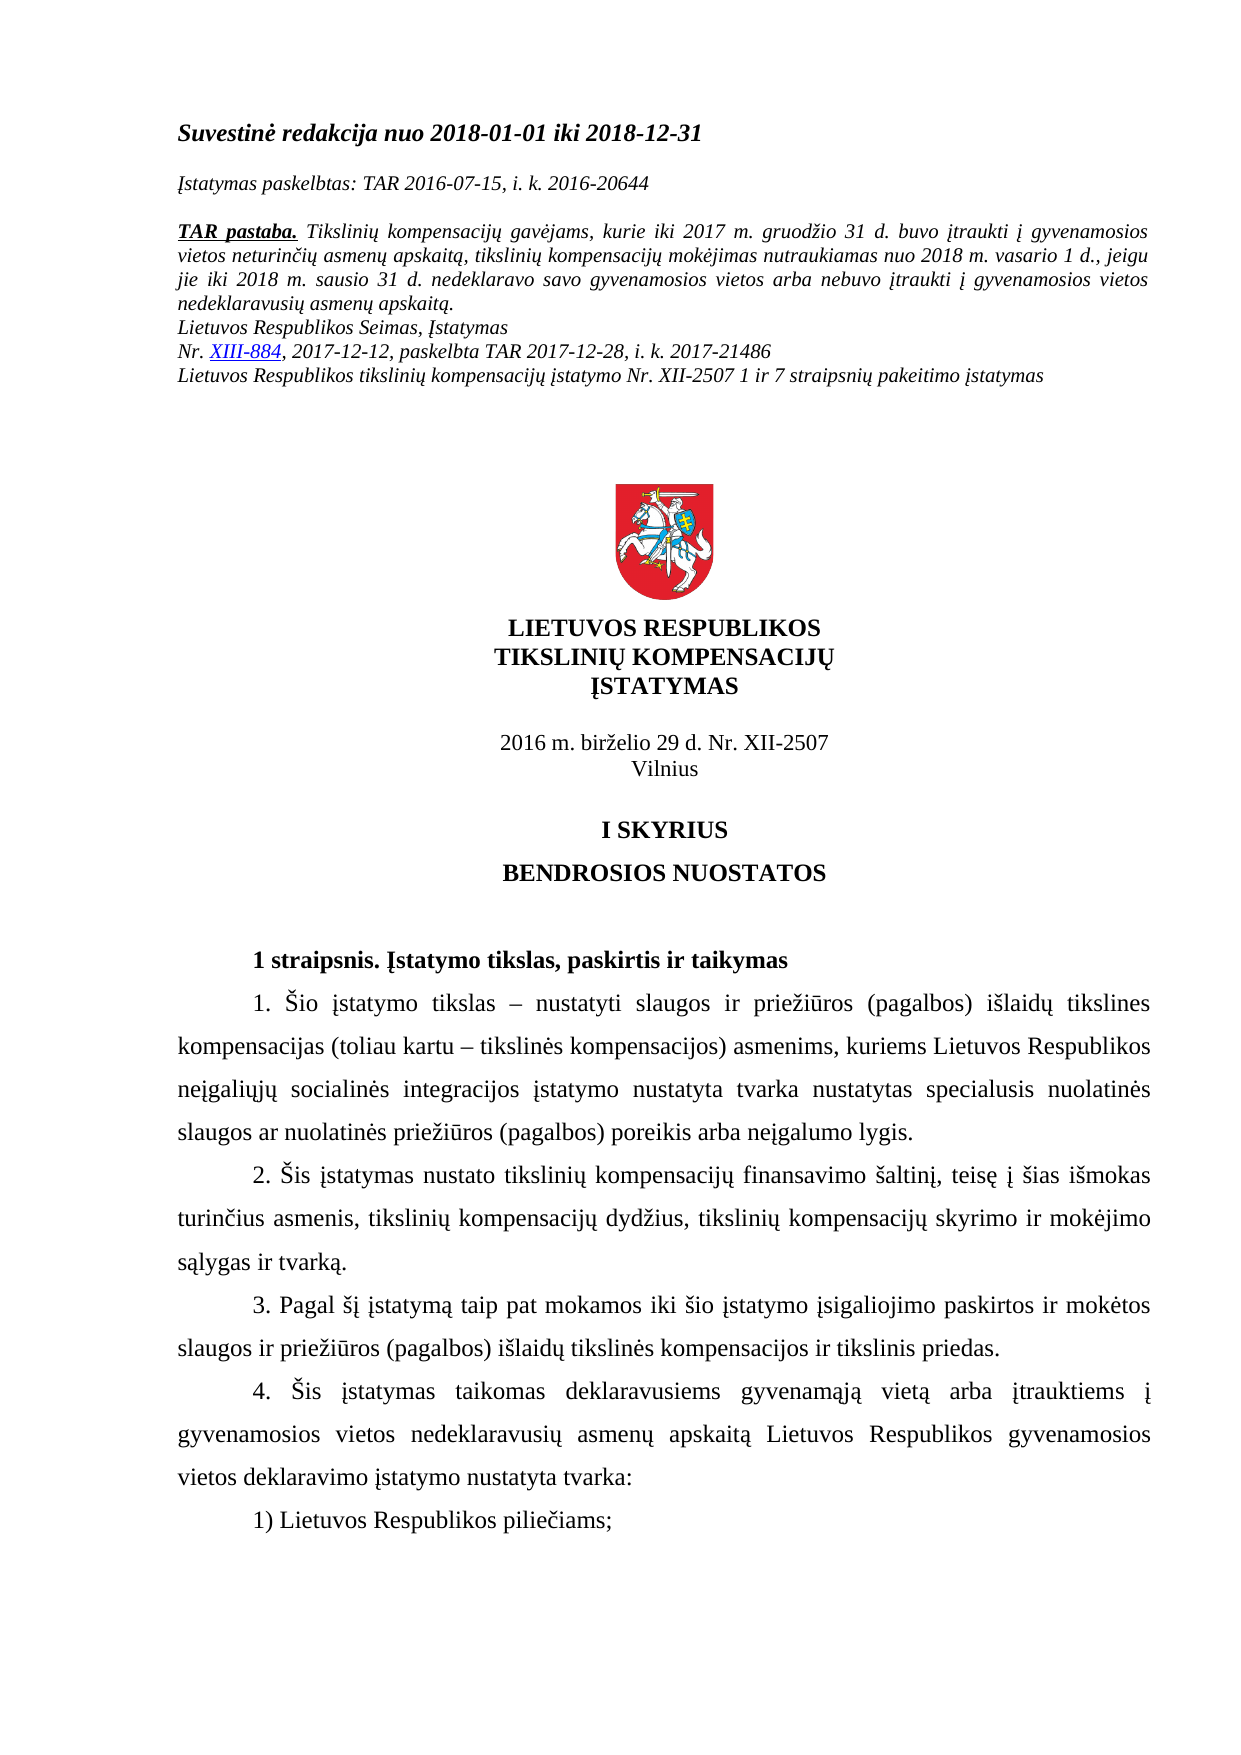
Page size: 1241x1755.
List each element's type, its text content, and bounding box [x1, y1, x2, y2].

text 1 straipsnis. Įstatymo tikslas, paskirtis ir taikymas [177, 945, 1152, 973]
text TIKSLINIŲ KOMPENSACIJŲ [177, 642, 1152, 671]
text LIETUVOS RESPUBLIKOS [177, 613, 1152, 642]
text Vilnius [177, 755, 1152, 781]
text 2016 m. birželio 29 d. Nr. XII-2507 [177, 728, 1152, 755]
text I SKYRIUS [177, 815, 1152, 844]
text 4. Šis įstatymas taikomas deklaravusiems gyvenamąją vietą arba įtrauktiems į gyvenamosios vietos nedeklaravusių asmenų apskaitą Lietuvos Respublikos gyvenamosios vietos deklaravimo įstatymo nustatyta tvarka: [177, 1376, 1152, 1491]
text Lietuvos Respublikos tikslinių kompensacijų įstatymo Nr. XII-2507 1 ir 7 straipsnių pakeitimo įstatymas [177, 363, 1152, 387]
text ĮSTATYMAS [177, 671, 1152, 700]
text Nr. XIII-884, 2017-12-12, paskelbta TAR 2017-12-28, i. k. 2017-21486 [177, 339, 1152, 363]
text 1. Šio įstatymo tikslas – nustatyti slaugos ir priežiūros (pagalbos) išlaidų tikslines kompensacijas (toliau kartu – tikslinės kompensacijos) asmenims, kuriems Lietuvos Respublikos neįgaliųjų socialinės integracijos įstatymo nustatyta tvarka nustatytas specialusis nuolatinės slaugos ar nuolatinės priežiūros (pagalbos) poreikis arba neįgalumo lygis. [177, 988, 1152, 1146]
text 1) Lietuvos Respublikos piliečiams; [177, 1505, 1152, 1534]
text BENDROSIOS NUOSTATOS [177, 858, 1152, 887]
text TAR pastaba. Tikslinių kompensacijų gavėjams, kurie iki 2017 m. gruodžio 31 d. buvo įtraukti į gyvenamosios vietos neturinčių asmenų apskaitą, tikslinių kompensacijų mokėjimas nutraukiamas nuo 2018 m. vasario 1 d., jeigu jie iki 2018 m. sausio 31 d. nedeklaravo savo gyvenamosios vietos arba nebuvo įtraukti į gyvenamosios vietos nedeklaravusių asmenų apskaitą. [177, 219, 1152, 315]
text 2. Šis įstatymas nustato tikslinių kompensacijų finansavimo šaltinį, teisę į šias išmokas turinčius asmenis, tikslinių kompensacijų dydžius, tikslinių kompensacijų skyrimo ir mokėjimo sąlygas ir tvarką. [177, 1160, 1152, 1275]
text Įstatymas paskelbtas: TAR 2016-07-15, i. k. 2016-20644 [177, 171, 1152, 195]
text Lietuvos Respublikos Seimas, Įstatymas [177, 315, 1152, 339]
text Suvestinė redakcija nuo 2018-01-01 iki 2018-12-31 [177, 118, 1152, 147]
text 3. Pagal šį įstatymą taip pat mokamos iki šio įstatymo įsigaliojimo paskirtos ir mokėtos slaugos ir priežiūros (pagalbos) išlaidų tikslinės kompensacijos ir tikslinis priedas. [177, 1290, 1152, 1362]
